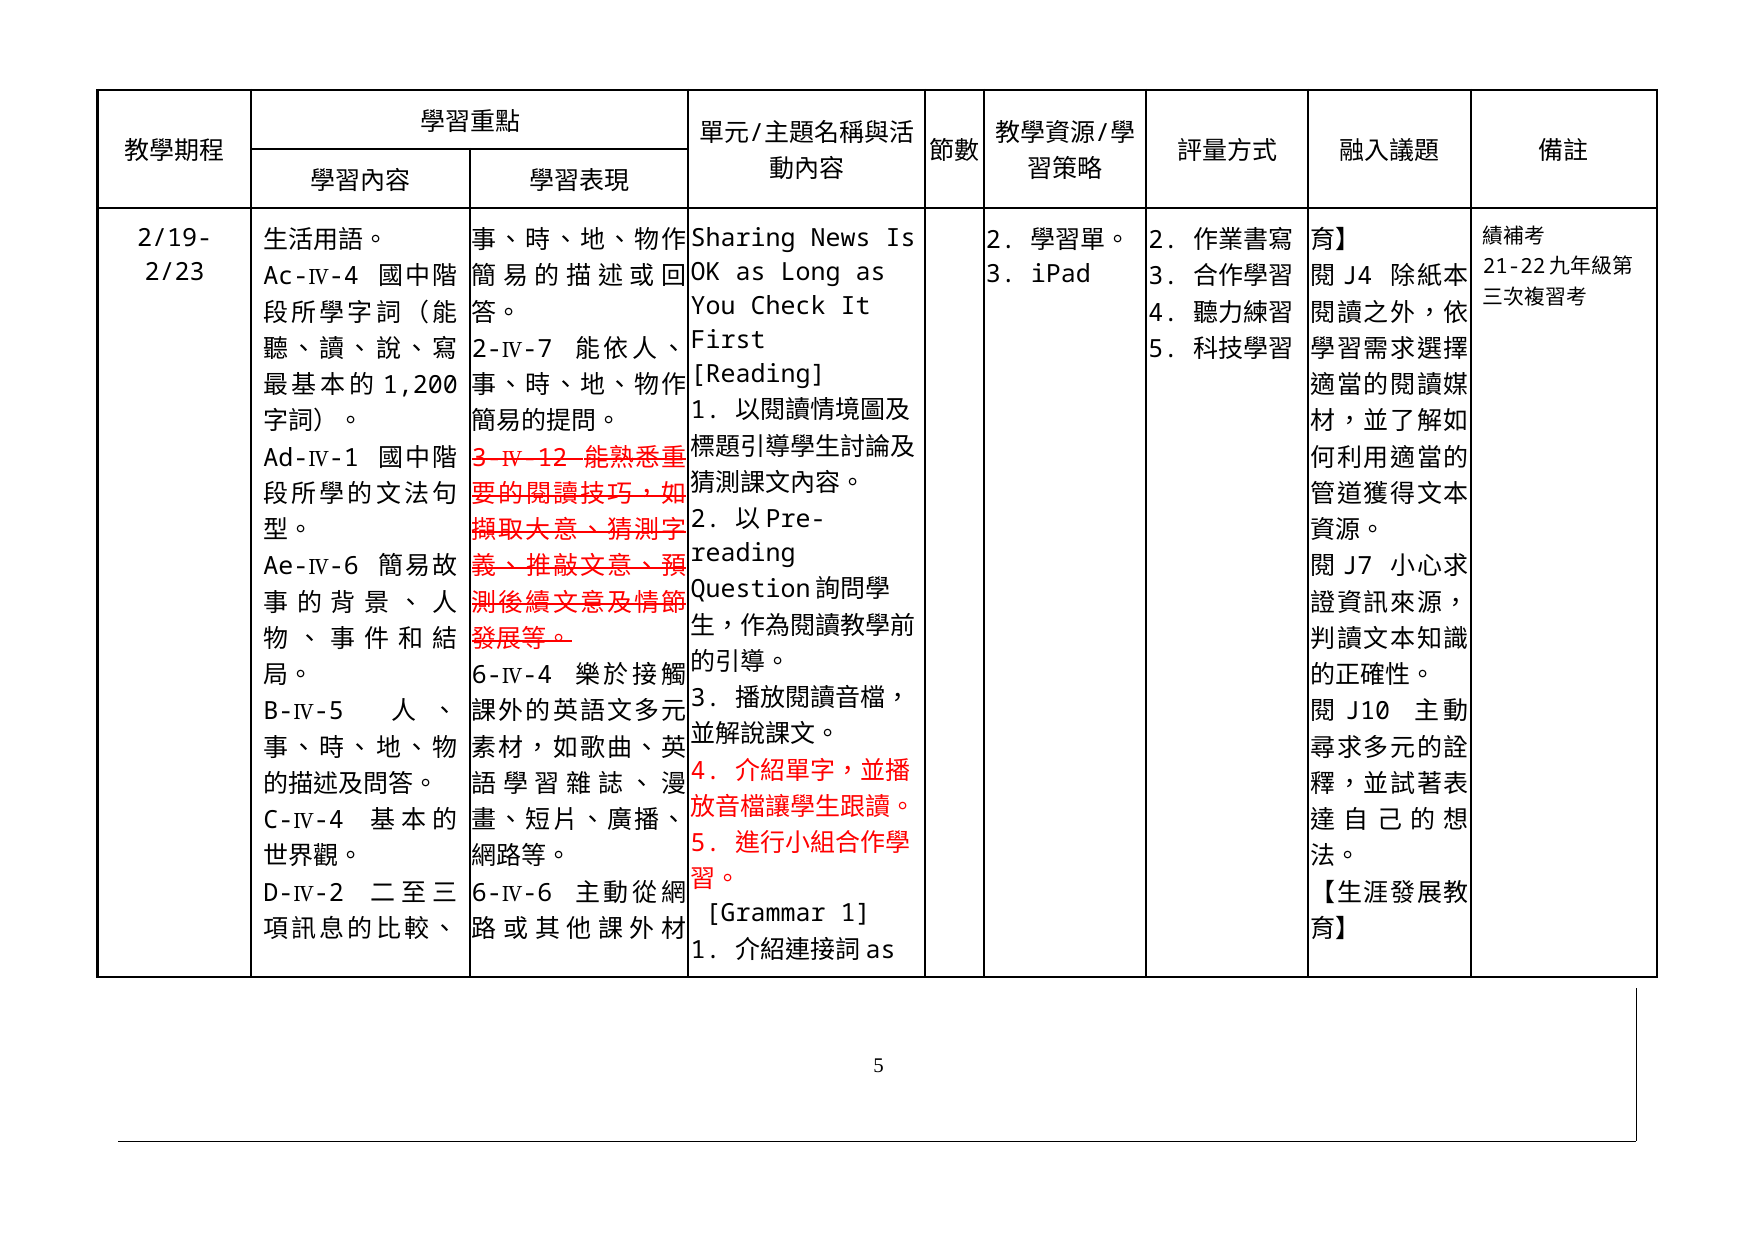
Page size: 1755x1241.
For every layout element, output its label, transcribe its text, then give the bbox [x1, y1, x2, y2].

table_header 備註 [1472, 91, 1656, 207]
table_cell [926, 209, 983, 976]
table_cell 生活用語。 Ac-Ⅳ-4 國中階段所學字詞（能聽、讀、說、寫最基本的1,200字詞）。 Ad-Ⅳ-1 國中階段所學的文法句型。 Ae-Ⅳ-6 簡易故事的背景、人物、事件和結局。 B-Ⅳ-5 人、事、時、地、物的描述及問答。 C-Ⅳ-4 基本的世界觀。 D-Ⅳ-2 二至三項訊息的比較、 [252, 209, 469, 976]
table_cell 學習內容 [252, 150, 469, 207]
table_header 節數 [926, 91, 983, 207]
table_cell 2/19-2/23 [99, 209, 250, 976]
table_header 教學期程 [99, 91, 250, 207]
table_cell 育】 閱J4 除紙本閱讀之外，依學習需求選擇適當的閱讀媒材，並了解如何利用適當的管道獲得文本資源。 閱J7 小心求證資訊來源，判讀文本知識的正確性。 閱J10 主動尋求多元的詮釋，並試著表達自己的想法。 【生涯發展教育】 [1309, 209, 1470, 976]
table_header 學習重點 [252, 91, 687, 148]
table_cell 2. 作業書寫 3. 合作學習 4. 聽力練習 5. 科技學習 [1147, 209, 1307, 976]
table_cell 績補考 21-22九年級第三次複習考 [1472, 209, 1656, 976]
table_header 評量方式 [1147, 91, 1307, 207]
table_cell Sharing News Is OK as Long as You Check It First [Reading] 1. 以閱讀情境圖及標題引導學生討論及猜測課文內容。 2. 以Pre-reading Question詢問學生，作為閱讀教學前的引導。 3. 播放閱讀音檔，並解說課文。 4. 介紹單字，並播放音檔讓學生跟讀。 5. 進行小組合作學習。 [Grammar 1] 1. 介紹連接詞as [689, 209, 924, 976]
table_header 融入議題 [1309, 91, 1470, 207]
table_cell 事、時、地、物作簡易的描述或回答。 2-Ⅳ-7 能依人、事、時、地、物作簡易的提問。 3-Ⅳ-12 能熟悉重要的閱讀技巧，如擷取大意、猜測字義、推敲文意、預測後續文意及情節發展等。 6-Ⅳ-4 樂於接觸課外的英語文多元素材，如歌曲、英語學習雜誌、漫畫、短片、廣播、網路等。 6-Ⅳ-6 主動從網路或其他課外材 [471, 209, 687, 976]
table_cell 學習表現 [471, 150, 687, 207]
table_cell 2. 學習單。 3. iPad [985, 209, 1145, 976]
table_header 教學資源/學習策略 [985, 91, 1145, 207]
table_header 單元/主題名稱與活動內容 [689, 91, 924, 207]
